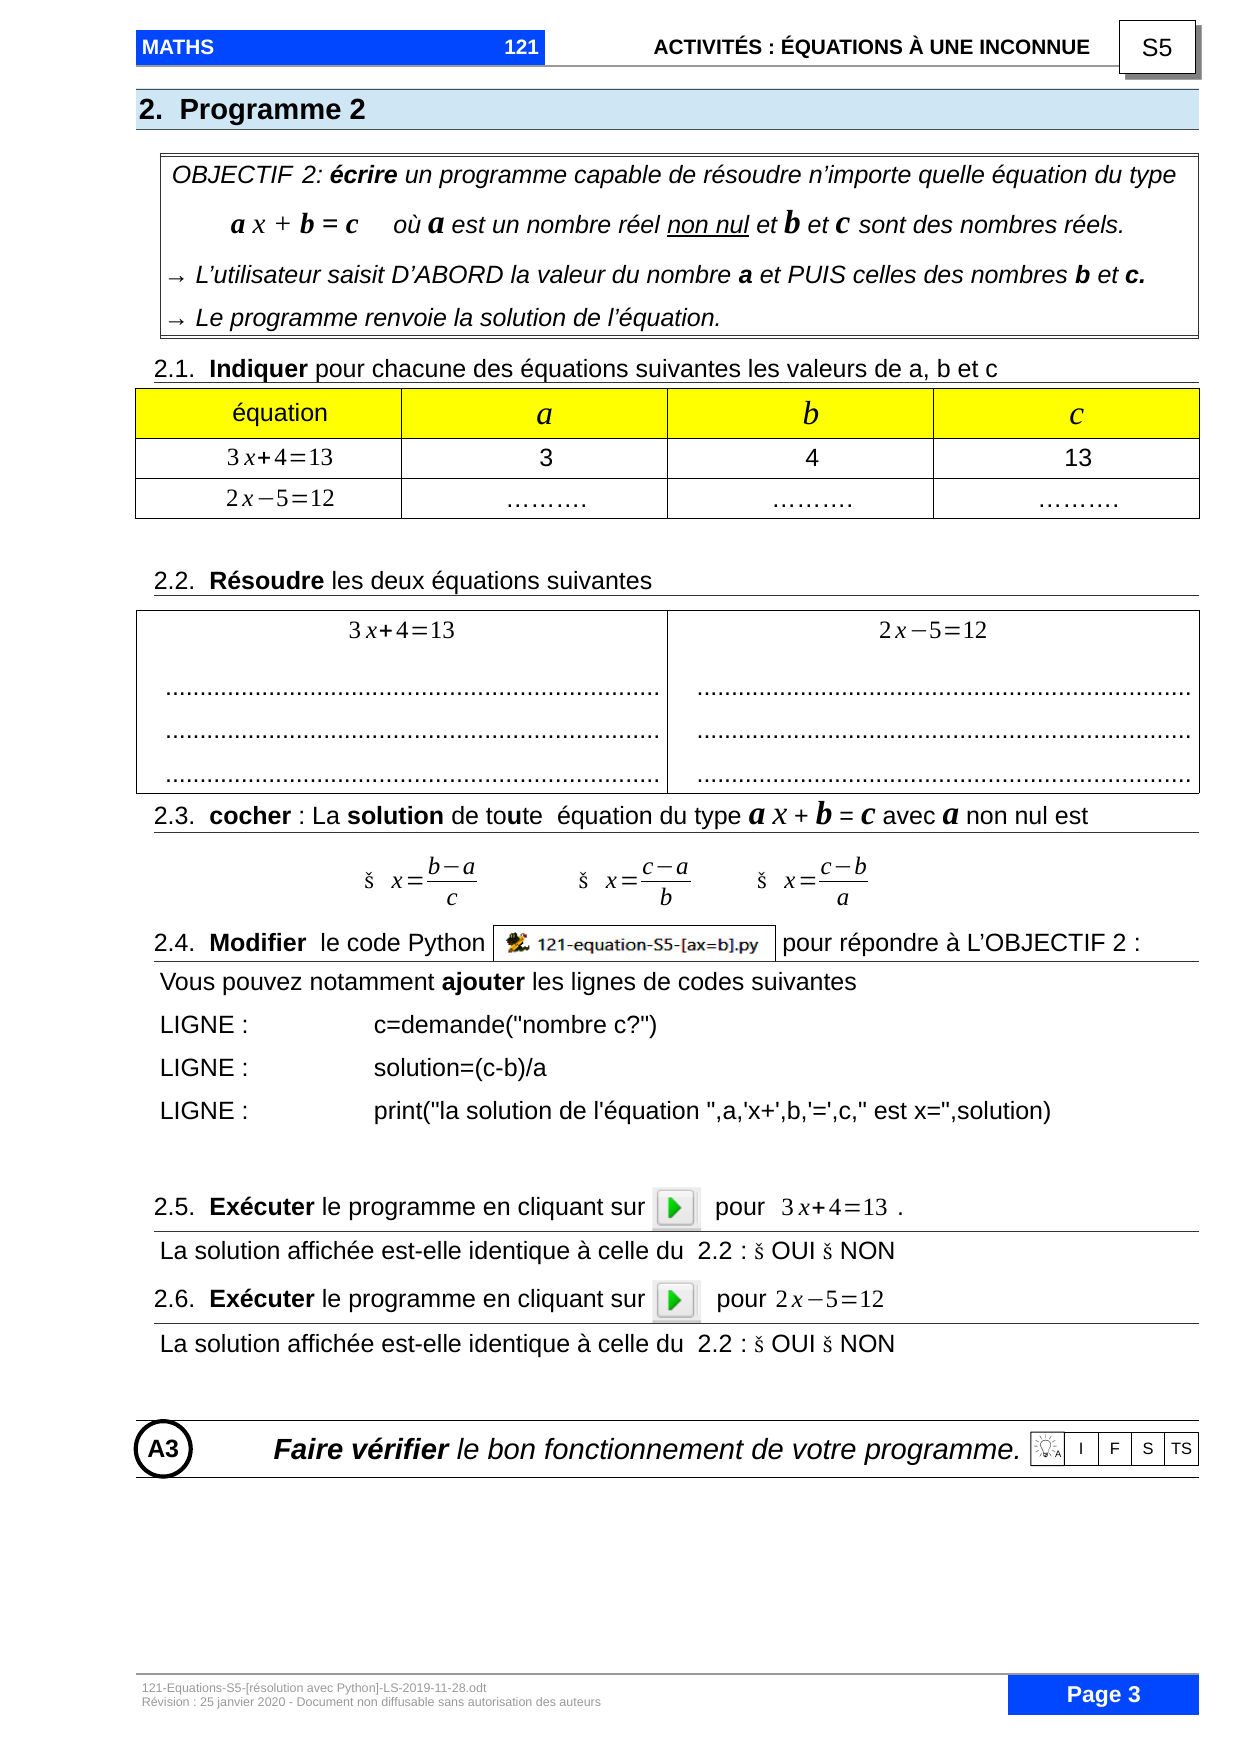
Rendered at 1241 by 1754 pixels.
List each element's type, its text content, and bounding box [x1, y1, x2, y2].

table_header équation [136, 389, 401, 438]
subtitle Exécuter le programme en cliquant sur pour . [153, 1187, 652, 1232]
text → L’utilisateur saisit D’ABORD la valeur du nombre a et PUIS celles des nombres b et c. [161, 253, 1198, 289]
text Vous pouvez notamment ajouter les lignes de codes suivantes [159, 967, 1199, 995]
table_header a [402, 389, 667, 438]
table_cell ………. [934, 479, 1199, 518]
text    [159, 852, 1199, 911]
text La solution affichée est-elle identique à celle du 2.2 :  OUI  NON [159, 1329, 1199, 1358]
subtitle Résoudre les deux équations suivantes [153, 566, 1199, 596]
subtitle Modifier le code Python [153, 925, 493, 962]
picture [652, 1279, 702, 1323]
table_cell ………. [668, 479, 933, 518]
subtitle Exécuter le programme en cliquant sur pour [153, 1279, 652, 1324]
subtitle Indiquer pour chacune des équations suivantes les valeurs de a, b et c [153, 354, 1199, 383]
table_cell [136, 479, 401, 518]
table_header [137, 611, 667, 793]
table_cell 3 [402, 439, 667, 478]
text LIGNE : print("la solution de l'équation ",a,'x+',b,'=',c," est x=",solution) [159, 1096, 1199, 1125]
subtitle cocher : La solution de toute équation du type a x + b = c avec a non nul est [153, 794, 1199, 833]
table_cell [136, 439, 401, 478]
table_header c [934, 389, 1199, 438]
picture [652, 1187, 702, 1231]
subtitle pour répondre à L’OBJECTIF 2 : [776, 925, 1199, 961]
subtitle Exécuter le programme en cliquant sur pour . [702, 1187, 1199, 1231]
table_header b [668, 389, 933, 438]
subtitle Exécuter le programme en cliquant sur pour [702, 1279, 1199, 1323]
table_cell 4 [668, 439, 933, 478]
text La solution affichée est-elle identique à celle du 2.2 :  OUI  NON [159, 1236, 1199, 1265]
text LIGNE : c=demande("nombre c?") [159, 1010, 1199, 1038]
text Faire vérifier le bon fonctionnement de votre programme. [176, 1421, 1199, 1477]
text LIGNE : solution=(c-b)/a [159, 1053, 1199, 1082]
text → Le programme renvoie la solution de l’équation. [161, 296, 1198, 335]
table_header [668, 611, 1199, 793]
subtitle Programme 2 [136, 90, 1199, 129]
table_cell 13 [934, 439, 1199, 478]
table_cell ………. [402, 479, 667, 518]
text OBJECTIF 2: écrire un programme capable de résoudre n’importe quelle équation du type [161, 157, 1198, 188]
text a x + b = c où a est un nombre réel non nul et b et c sont des nombres réels. [161, 196, 1198, 241]
